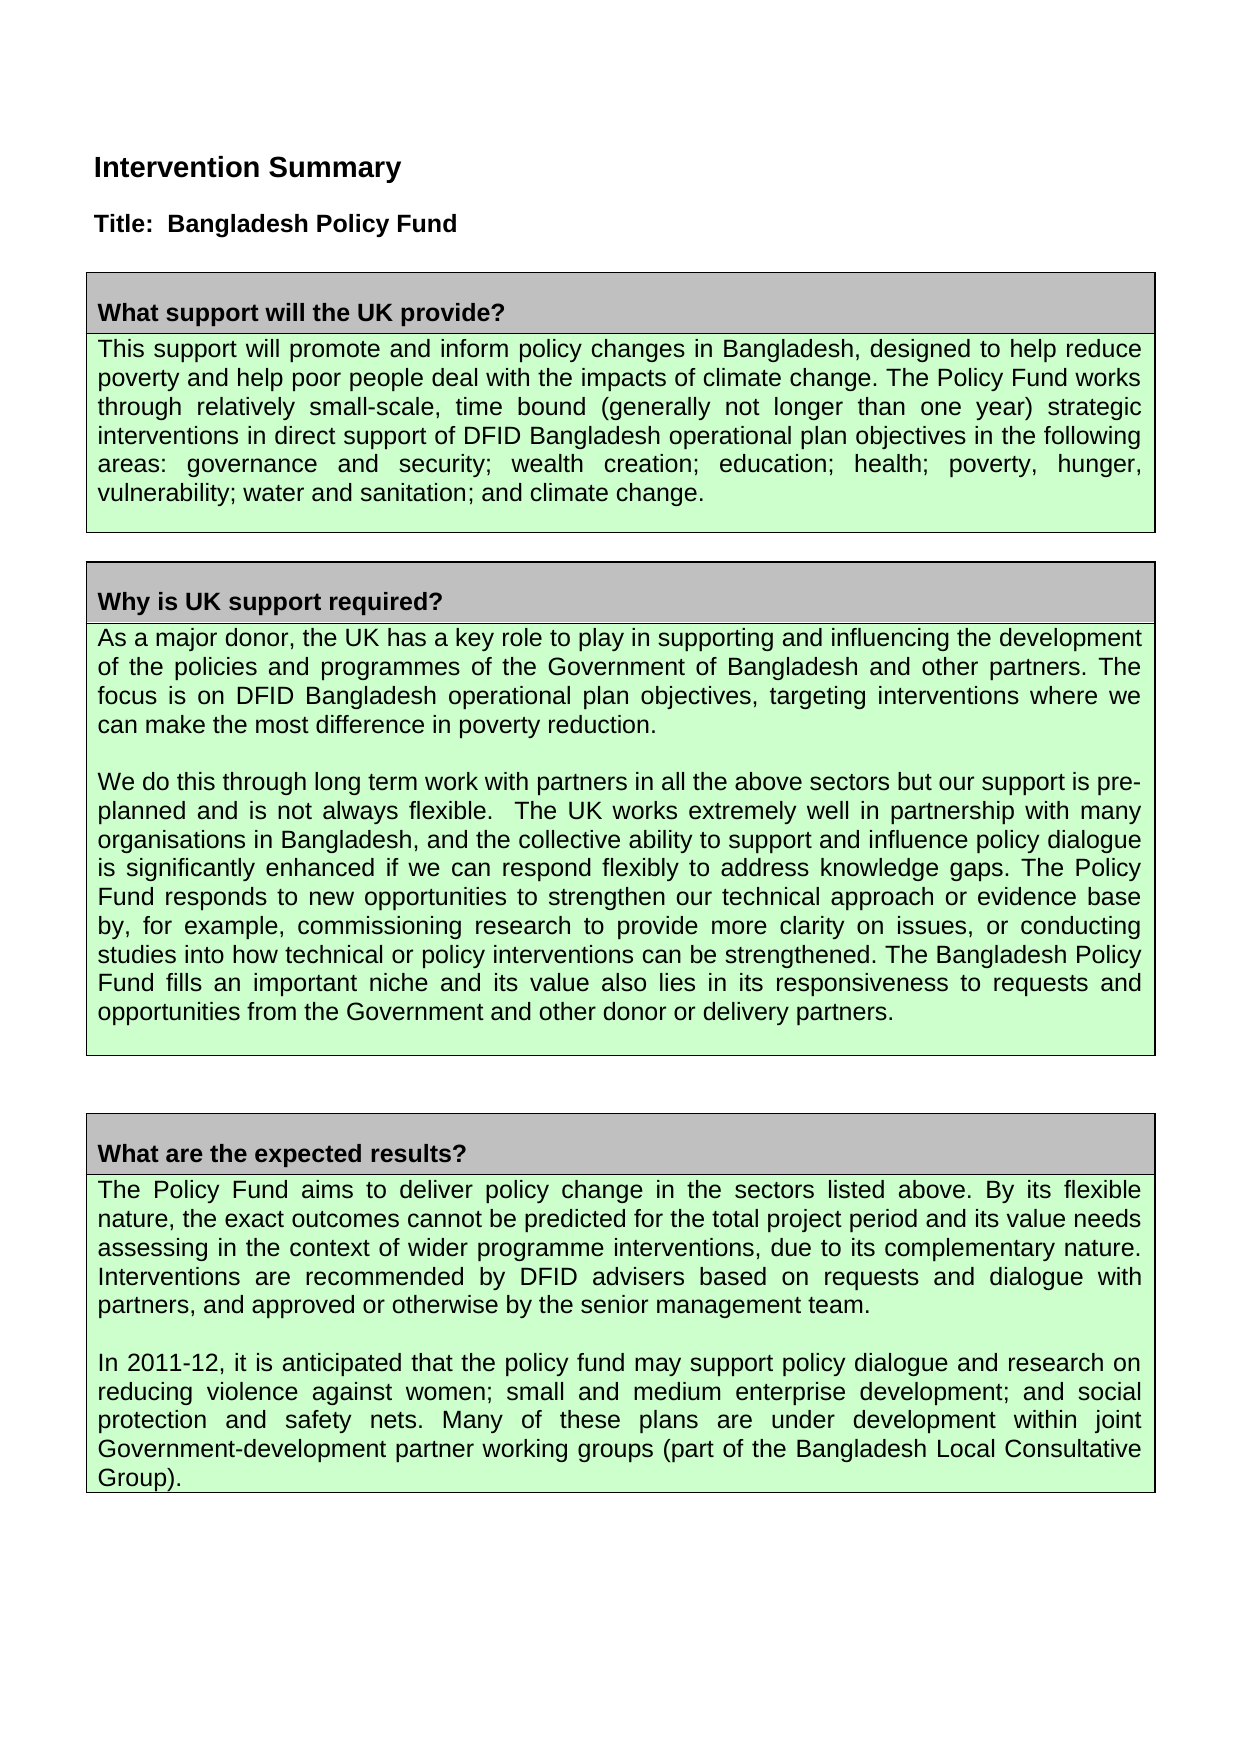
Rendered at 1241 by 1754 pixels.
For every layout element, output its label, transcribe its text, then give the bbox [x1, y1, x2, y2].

table_header What are the expected results? [87, 1114, 1154, 1174]
table_cell The Policy Fund aims to deliver policy change in the sectors listed above. By its flexible nature, the exact outcomes cannot be predicted for the total project period and its value needs assessing in the context of wider programme interventions, due to its complementary nature. Interventions are recommended by DFID advisers based on requests and dialogue with partners, and approved or otherwise by the senior management team. In 2011-12, it is anticipated that the policy fund may support policy dialogue and research on reducing violence against women; small and medium enterprise development; and social protection and safety nets. Many of these plans are under development within joint Government-development partner working groups (part of the Bangladesh Local Consultative Group). [87, 1175, 1154, 1492]
table_cell As a major donor, the UK has a key role to play in supporting and influencing the development of the policies and programmes of the Government of Bangladesh and other partners. The focus is on DFID Bangladesh operational plan objectives, targeting interventions where we can make the most difference in poverty reduction. We do this through long term work with partners in all the above sectors but our support is pre-planned and is not always flexible. The UK works extremely well in partnership with many organisations in Bangladesh, and the collective ability to support and influence policy dialogue is significantly enhanced if we can respond flexibly to address knowledge gaps. The Policy Fund responds to new opportunities to strengthen our technical approach or evidence base by, for example, commissioning research to provide more clarity on issues, or conducting studies into how technical or policy interventions can be strengthened. The Bangladesh Policy Fund fills an important niche and its value also lies in its responsiveness to requests and opportunities from the Government and other donor or delivery partners. [87, 624, 1154, 1055]
table_header What support will the UK provide? [87, 273, 1154, 333]
subtitle Title: Bangladesh Policy Fund [94, 208, 1053, 237]
table_cell This support will promote and inform policy changes in Bangladesh, designed to help reduce poverty and help poor people deal with the impacts of climate change. The Policy Fund works through relatively small-scale, time bound (generally not longer than one year) strategic interventions in direct support of DFID Bangladesh operational plan objectives in the following areas: governance and security; wealth creation; education; health; poverty, hunger, vulnerability; water and sanitation; and climate change. [87, 334, 1154, 532]
text Intervention Summary [94, 150, 1053, 183]
table_header Why is UK support required? [87, 563, 1154, 622]
